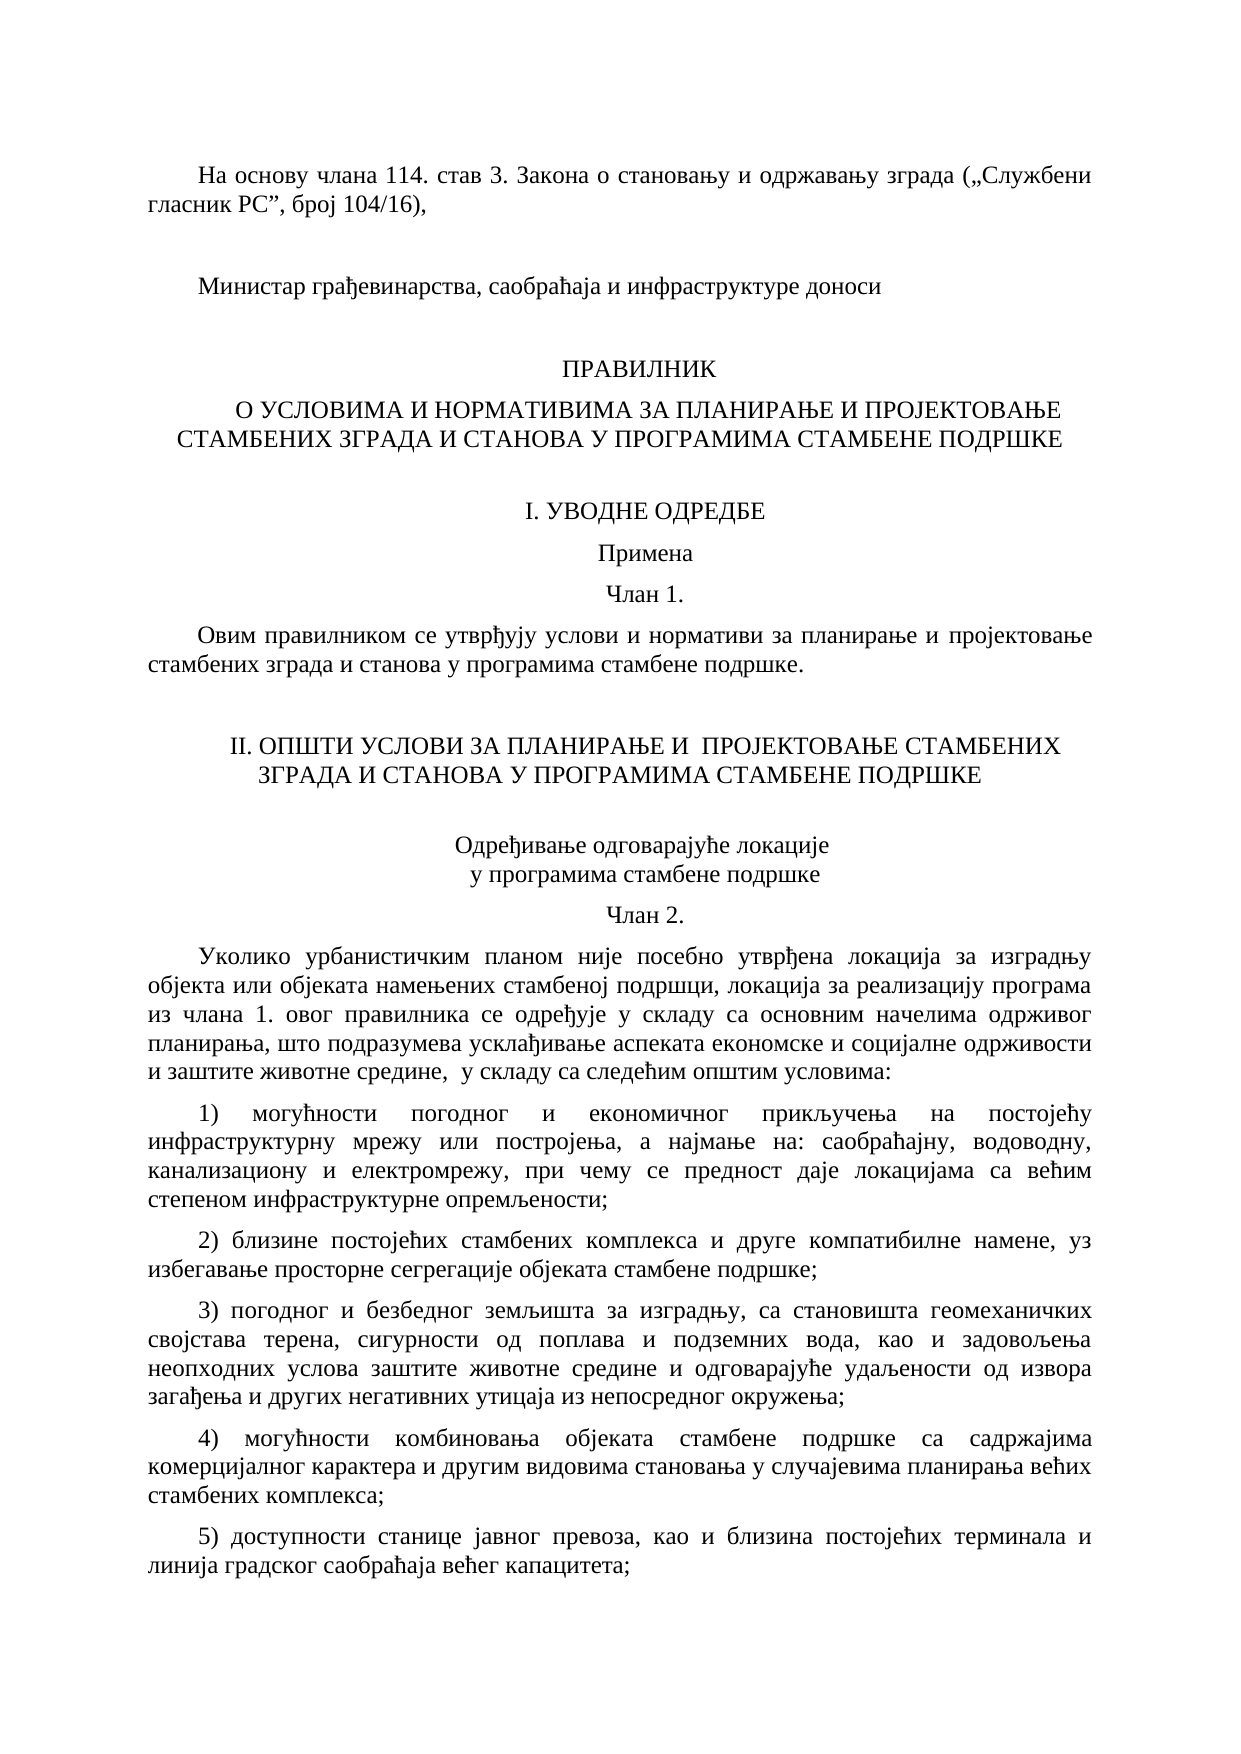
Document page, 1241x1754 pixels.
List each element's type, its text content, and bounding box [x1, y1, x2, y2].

text Одређивање одговарајуће локације [148, 830, 1093, 859]
text I. УВОДНЕ ОДРЕДБЕ [148, 496, 1093, 525]
text О УСЛОВИМА И НОРМАТИВИМА ЗА ПЛАНИРАЊЕ И ПРОЈЕКТОВАЊЕ СТАМБЕНИХ ЗГРАДА И СТАНОВА У ПРОГРАМИМА СТАМБЕНЕ ПОДРШКЕ [148, 395, 1093, 453]
text Члан 2. [148, 900, 1093, 929]
text На основу члана 114. став 3. Закона о становању и одржавању зграда („Службени гласник РС”, број 104/16), [148, 160, 1093, 218]
text у програмима стамбене подршке [148, 859, 1093, 888]
text 5) доступности станице јавног превоза, као и близина постојећих терминала и линија градског саобраћаја већег капацитета; [148, 1521, 1093, 1579]
text Овим правилником се утврђују услови и нормативи за планирање и пројектовање стамбених зграда и станова у програмима стамбене подршке. [148, 620, 1093, 678]
text 1) могућности погодног и економичног прикључења на постојећу инфраструктурну мрежу или постројења, а најмање на: саобраћајну, водоводну, канализациону и електромрежу, при чему се предност даје локацијама са већим степеном инфраструктурне опремљености; [148, 1098, 1093, 1213]
text Члан 1. [148, 579, 1093, 608]
text ПРАВИЛНИК [148, 354, 1093, 383]
text 4) могућности комбиновања објеката стамбене подршке са садржајима комерцијалног карактера и другим видовима становања у случајевима планирања већих стамбених комплекса; [148, 1423, 1093, 1509]
text Уколико урбанистичким планом није посебно утврђена локација за изградњу објекта или објеката намењених стамбеној подршци, локација за реализацију програма из члана 1. овог правилника се одређује у складу са основним начелима одрживог планирања, што подразумева усклађивање аспеката економске и социјалне одрживости и заштите животне средине, у складу са следећим општим условима: [148, 941, 1093, 1085]
text Министар грађевинарства, саобраћаја и инфраструктуре доноси [148, 271, 1093, 300]
text II. ОПШТИ УСЛОВИ ЗА ПЛАНИРАЊЕ И ПРОЈЕКТОВАЊЕ СТАМБЕНИХ ЗГРАДА И СТАНОВА У ПРОГРАМИМА СТАМБЕНЕ ПОДРШКЕ [148, 731, 1093, 789]
text Примена [148, 538, 1093, 566]
text 3) погодног и безбедног земљишта за изградњу, са становишта геомеханичких својстава терена, сигурности од поплава и подземних вода, као и задовољења неопходних услова заштите животне средине и одговарајуће удаљености од извора загађења и других негативних утицаја из непосредног окружења; [148, 1295, 1093, 1410]
text 2) близине постојећих стамбених комплекса и друге компатибилне намене, уз избегавање просторне сегрегације објеката стамбене подршке; [148, 1225, 1093, 1283]
